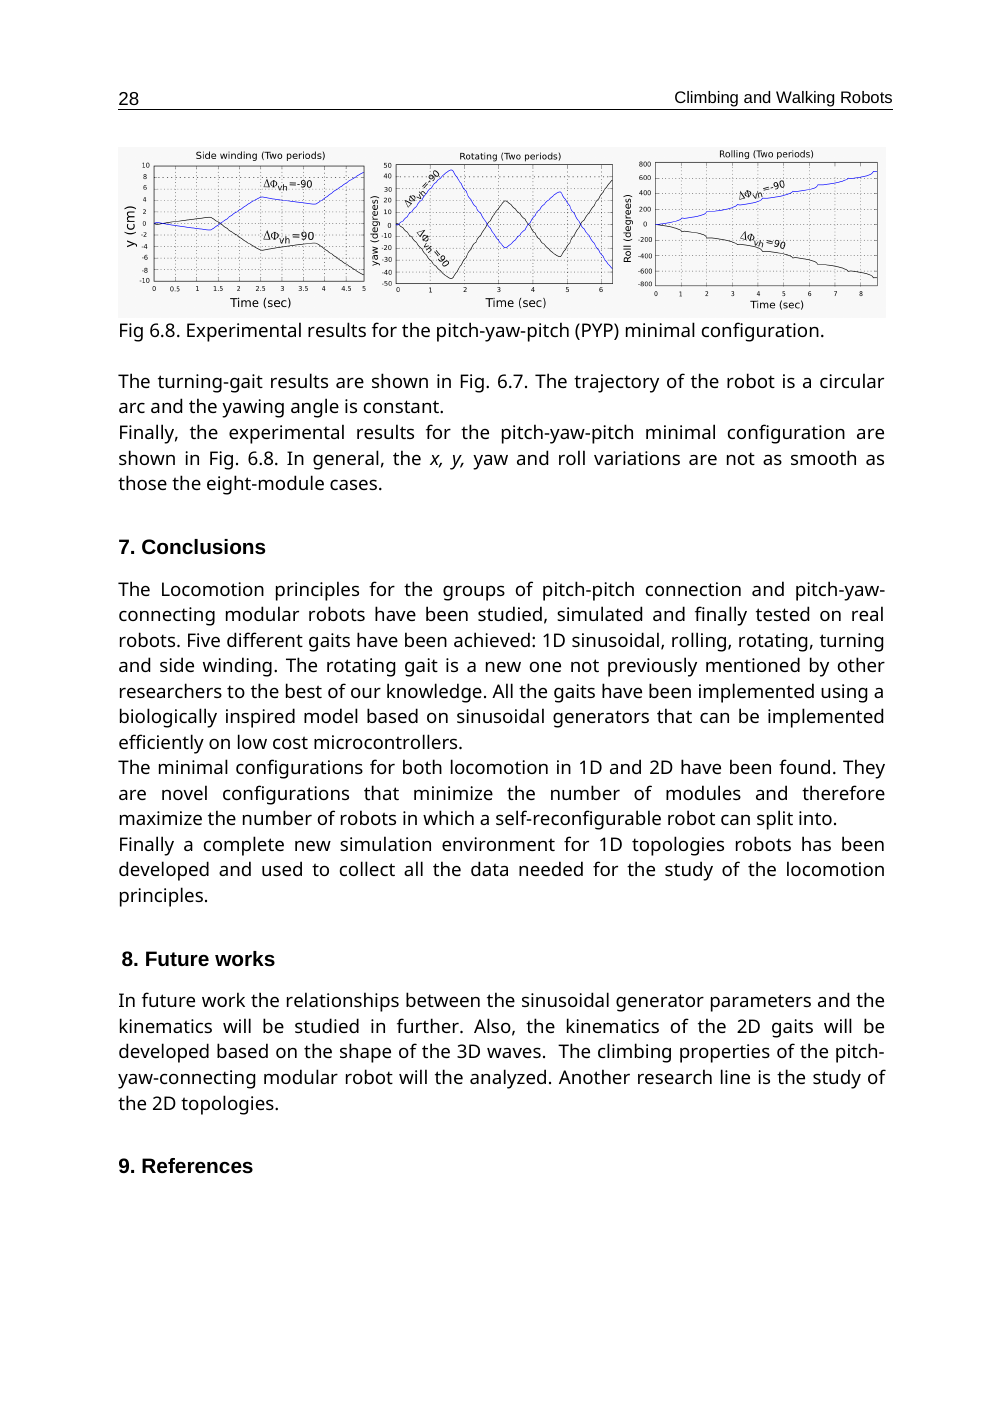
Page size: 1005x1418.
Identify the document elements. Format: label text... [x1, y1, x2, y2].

text Finally a complete new simulation environment for 1D topologies robots has been developed and used to collect all the data needed for the study of the locomotion principles. [118, 831, 886, 908]
text 8. Future works [118, 947, 886, 971]
text The minimal configurations for both locomotion in 1D and 2D have been found. They are novel configurations that minimize the number of modules and therefore maximize the number of robots in which a self-reconfigurable robot can split into. [118, 754, 886, 831]
text Finally, the experimental results for the pitch-yaw-pitch minimal configuration are shown in Fig. 6.8. In general, the x, y, yaw and roll variations are not as smooth as those the eight-module cases. [118, 419, 886, 496]
picture [118, 147, 886, 318]
text The turning-gait results are shown in Fig. 6.7. The trajectory of the robot is a circular arc and the yawing angle is constant. [118, 368, 886, 419]
text 9. References [118, 1155, 886, 1178]
text 7. Conclusions [118, 536, 886, 559]
text In future work the relationships between the sinusoidal generator parameters and the kinematics will be studied in further. Also, the kinematics of the 2D gaits will be developed based on the shape of the 3D waves. The climbing properties of the pitch-yaw-connecting modular robot will the analyzed. Another research line is the study of the 2D topologies. [118, 988, 886, 1115]
text The Locomotion principles for the groups of pitch-pitch connection and pitch-yaw-connecting modular robots have been studied, simulated and finally tested on real robots. Five different gaits have been achieved: 1D sinusoidal, rolling, rotating, turning and side winding. The rotating gait is a new one not previously mentioned by other researchers to the best of our knowledge. All the gaits have been implemented using a biologically inspired model based on sinusoidal generators that can be implemented efficiently on low cost microcontrollers. [118, 576, 886, 754]
text Fig 6.8. Experimental results for the pitch-yaw-pitch (PYP) minimal configuration. [118, 318, 886, 343]
